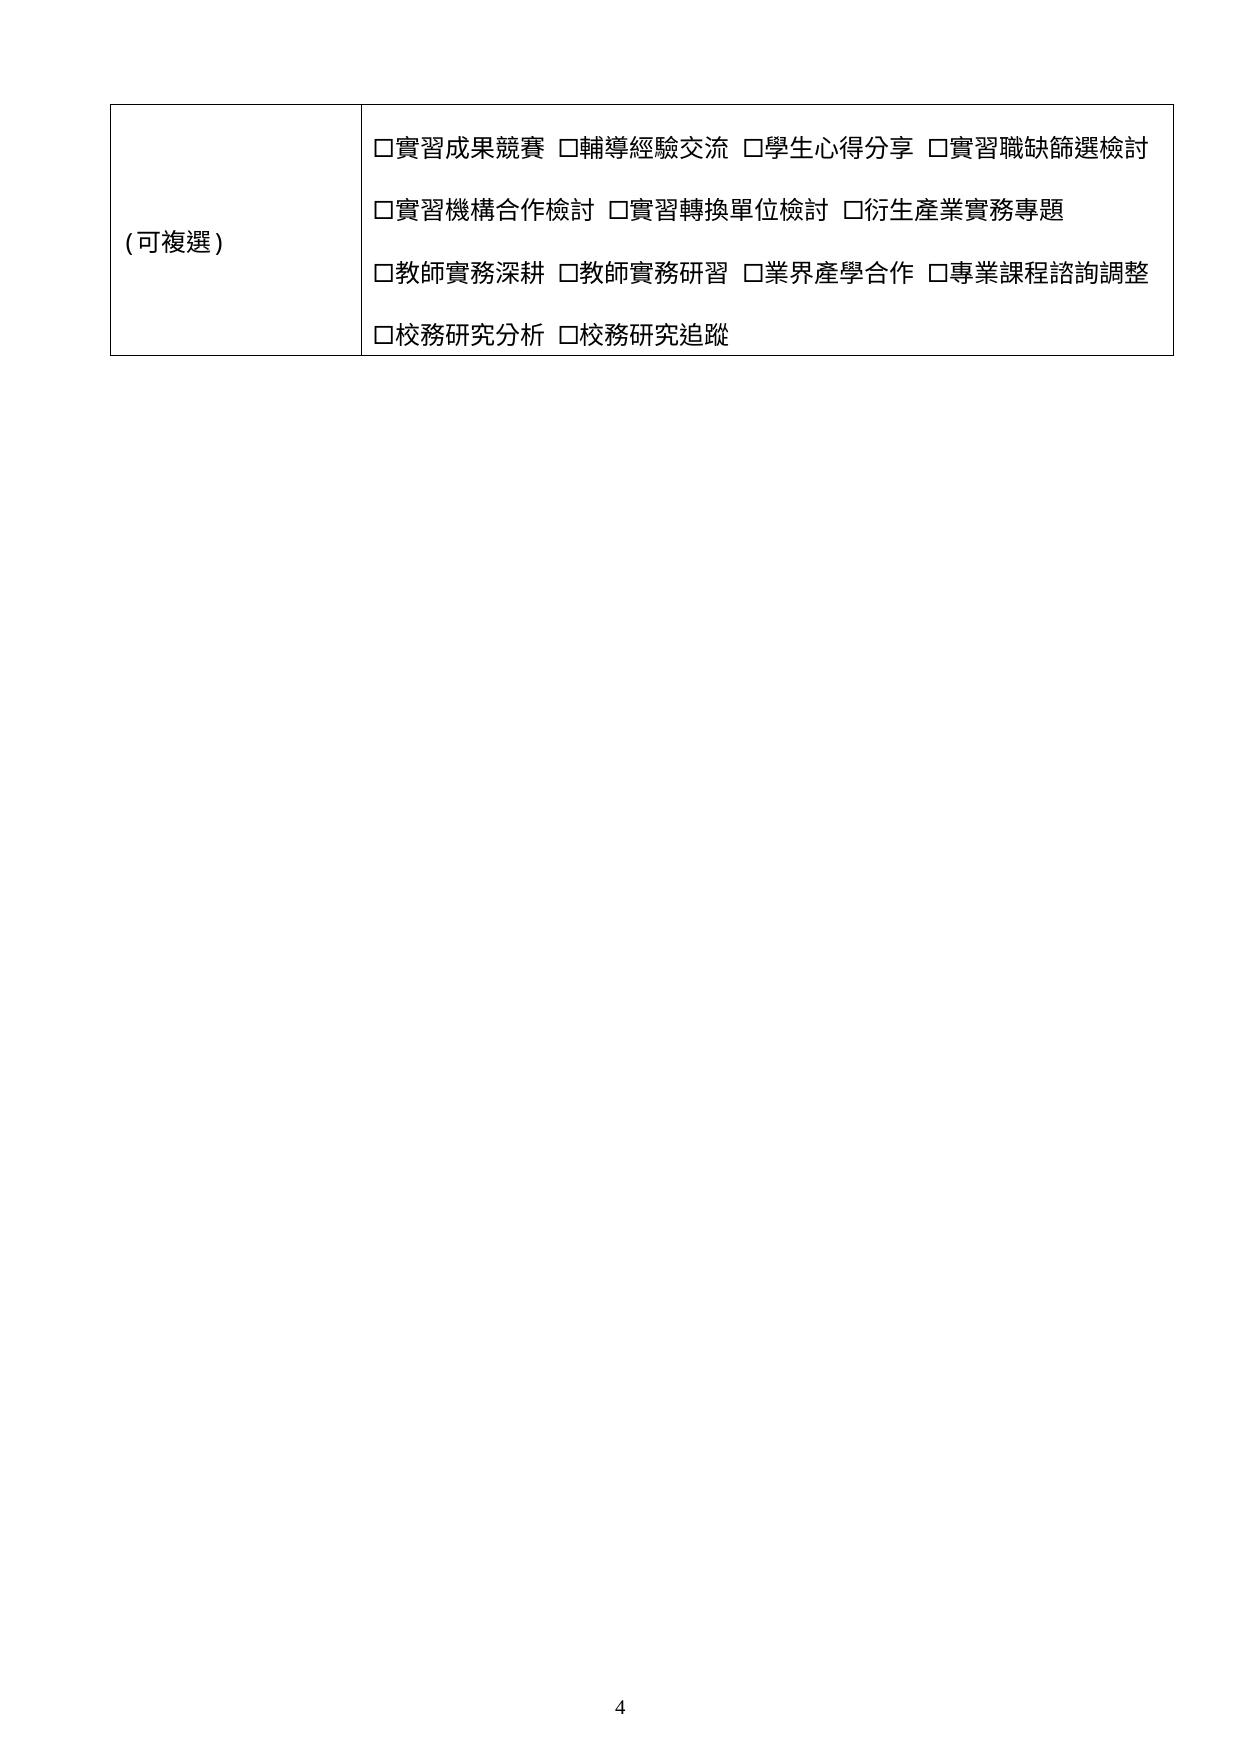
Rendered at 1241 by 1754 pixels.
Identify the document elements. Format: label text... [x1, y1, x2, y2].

table_cell 實習成果競賽 輔導經驗交流 學生心得分享 實習職缺篩選檢討 實習機構合作檢討 實習轉換單位檢討 衍生產業實務專題 教師實務深耕 教師實務研習 業界產學合作 專業課程諮詢調整 校務研究分析 校務研究追蹤 [362, 105, 1173, 355]
table_cell (可複選) [111, 105, 361, 355]
